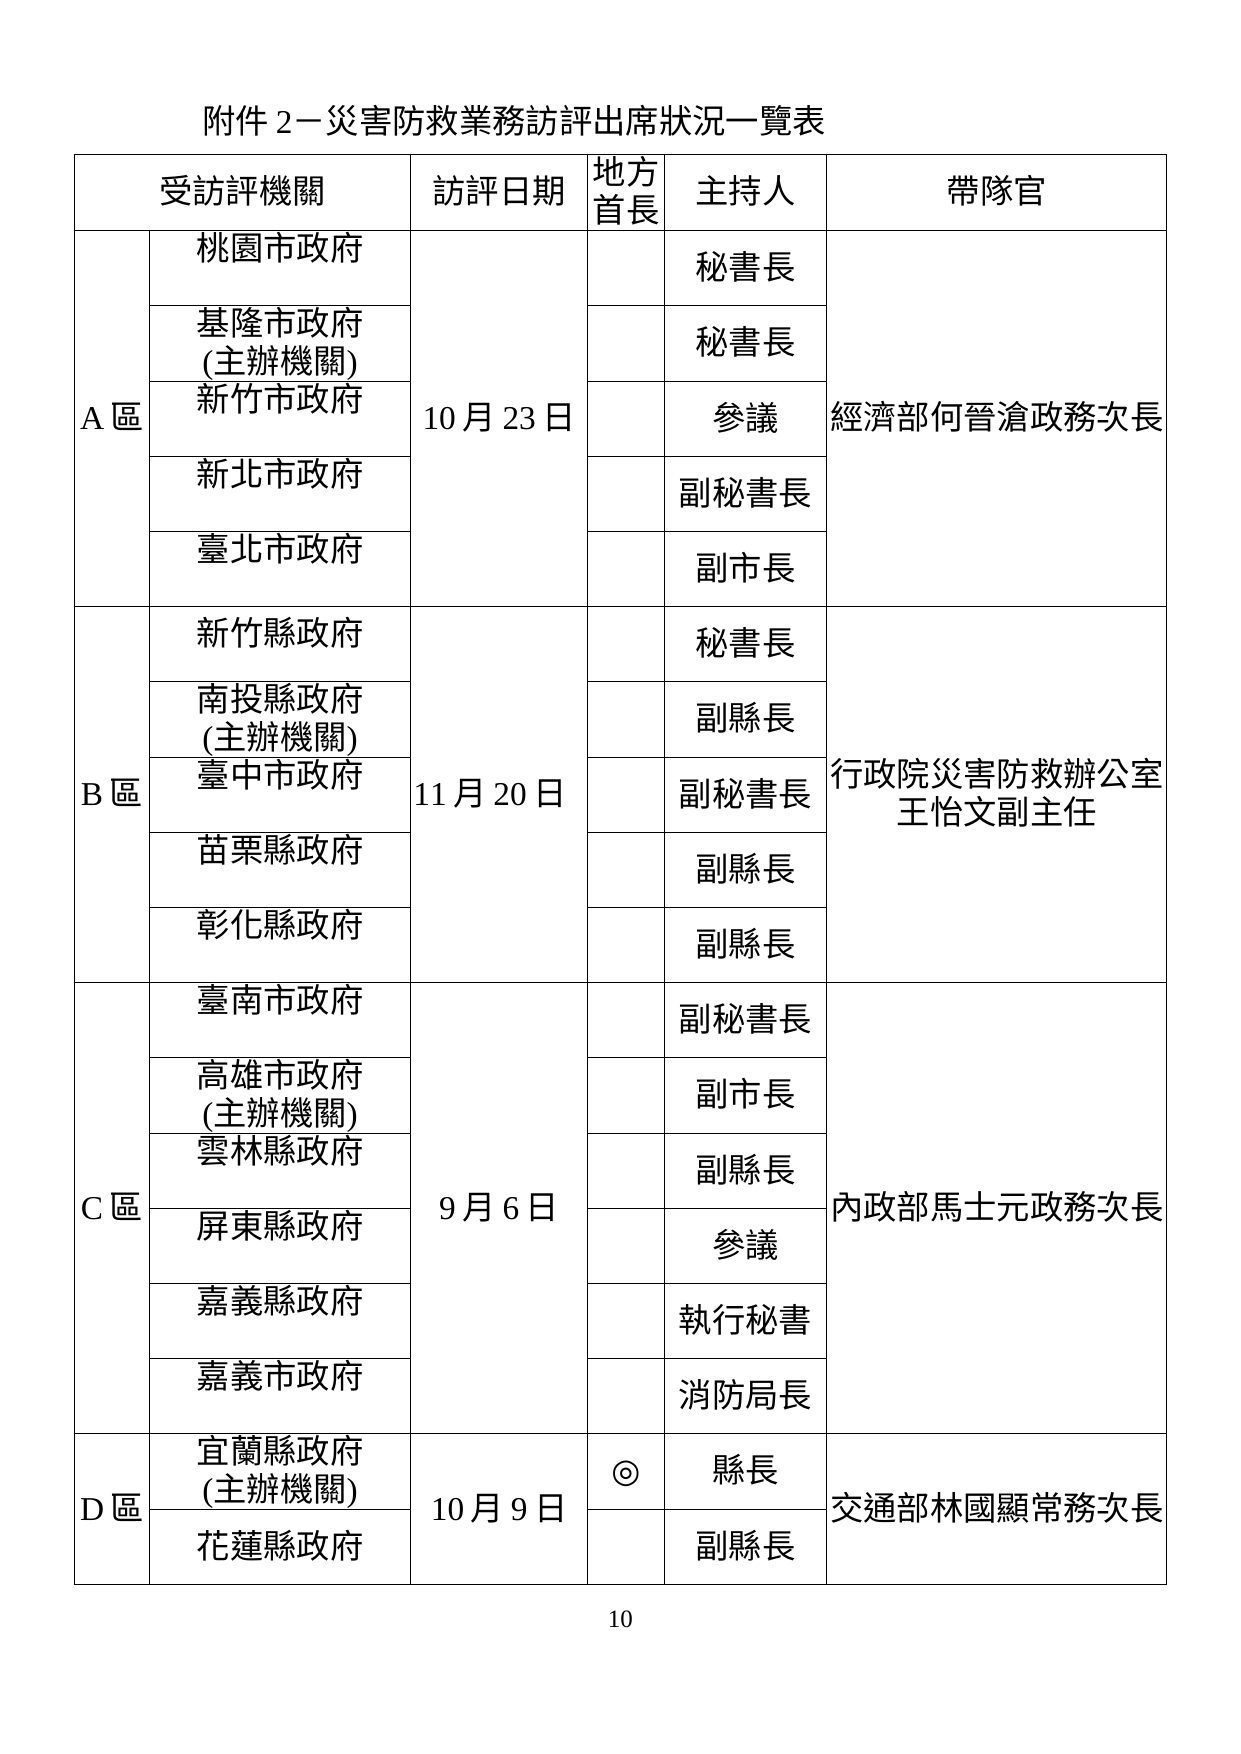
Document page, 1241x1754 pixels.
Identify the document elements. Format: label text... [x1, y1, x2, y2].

table_cell [588, 457, 664, 531]
table_cell 秘書長 [665, 607, 826, 681]
table_cell B區 [75, 607, 149, 982]
table_cell 高雄市政府 (主辦機關) [150, 1058, 410, 1133]
table_header 受訪評機關 [75, 155, 410, 230]
table_cell 副縣長 [665, 1510, 826, 1584]
table_cell [588, 1134, 664, 1208]
table_cell 副秘書長 [665, 457, 826, 531]
table_cell 嘉義縣政府 [150, 1284, 410, 1358]
table_cell 桃園市政府 [150, 231, 410, 305]
table_cell 10月23日 [411, 231, 587, 606]
table_cell 副市長 [665, 1058, 826, 1133]
table_cell 副縣長 [665, 833, 826, 907]
table_cell [588, 833, 664, 907]
table_cell 行政院災害防救辦公室王怡文副主任 [827, 607, 1166, 982]
table_cell D區 [75, 1434, 149, 1584]
table_cell [588, 231, 664, 305]
table_cell 臺北市政府 [150, 532, 410, 606]
table_cell 新北市政府 [150, 457, 410, 531]
table_cell [588, 983, 664, 1057]
table_cell [588, 1058, 664, 1133]
table_cell [588, 1510, 664, 1584]
table_cell 秘書長 [665, 306, 826, 381]
table_cell 經濟部何晉滄政務次長 [827, 231, 1166, 606]
table_cell 新竹縣政府 [150, 607, 410, 681]
table_cell 副縣長 [665, 682, 826, 757]
table_cell 執行秘書 [665, 1284, 826, 1358]
table_cell [588, 382, 664, 456]
table_cell 參議 [665, 1209, 826, 1283]
table_cell 嘉義市政府 [150, 1359, 410, 1433]
table_cell 臺中市政府 [150, 758, 410, 832]
table_cell 基隆市政府 (主辦機關) [150, 306, 410, 381]
table_cell 消防局長 [665, 1359, 826, 1433]
table_cell [588, 607, 664, 681]
table_cell ◎ [588, 1434, 664, 1509]
table_cell 11月20日 [411, 607, 587, 982]
table_cell [588, 1209, 664, 1283]
table_cell 秘書長 [665, 231, 826, 305]
table_cell [588, 1359, 664, 1433]
table_cell 宜蘭縣政府 (主辦機關) [150, 1434, 410, 1509]
table_cell 內政部馬士元政務次長 [827, 983, 1166, 1433]
table_cell 縣長 [665, 1434, 826, 1509]
table_cell 副秘書長 [665, 983, 826, 1057]
table_cell 屏東縣政府 [150, 1209, 410, 1283]
table_cell [588, 532, 664, 606]
table_cell 南投縣政府 (主辦機關) [150, 682, 410, 757]
table_cell 9月6日 [411, 983, 587, 1433]
table_cell [588, 908, 664, 982]
table_cell [588, 306, 664, 381]
table_cell 彰化縣政府 [150, 908, 410, 982]
table_cell A區 [75, 231, 149, 606]
table_cell 交通部林國顯常務次長 [827, 1434, 1166, 1584]
table_cell 新竹市政府 [150, 382, 410, 456]
table_header 主持人 [665, 155, 826, 230]
table_cell C區 [75, 983, 149, 1433]
table_cell 副縣長 [665, 1134, 826, 1208]
table_cell 副市長 [665, 532, 826, 606]
table_cell [588, 758, 664, 832]
table_cell 苗栗縣政府 [150, 833, 410, 907]
table_cell 參議 [665, 382, 826, 456]
table_cell 花蓮縣政府 [150, 1510, 410, 1584]
table_cell 雲林縣政府 [150, 1134, 410, 1208]
table_cell 副秘書長 [665, 758, 826, 832]
table_header 訪評日期 [411, 155, 587, 230]
table_header 地方首長 [588, 155, 664, 230]
table_cell [588, 682, 664, 757]
table_cell 副縣長 [665, 908, 826, 982]
table_cell 臺南市政府 [150, 983, 410, 1057]
table_cell [588, 1284, 664, 1358]
table_cell 10月9日 [411, 1434, 587, 1584]
table_header 帶隊官 [827, 155, 1166, 230]
list 附件2－災害防救業務訪評出席狀況一覽表 [202, 104, 1053, 141]
